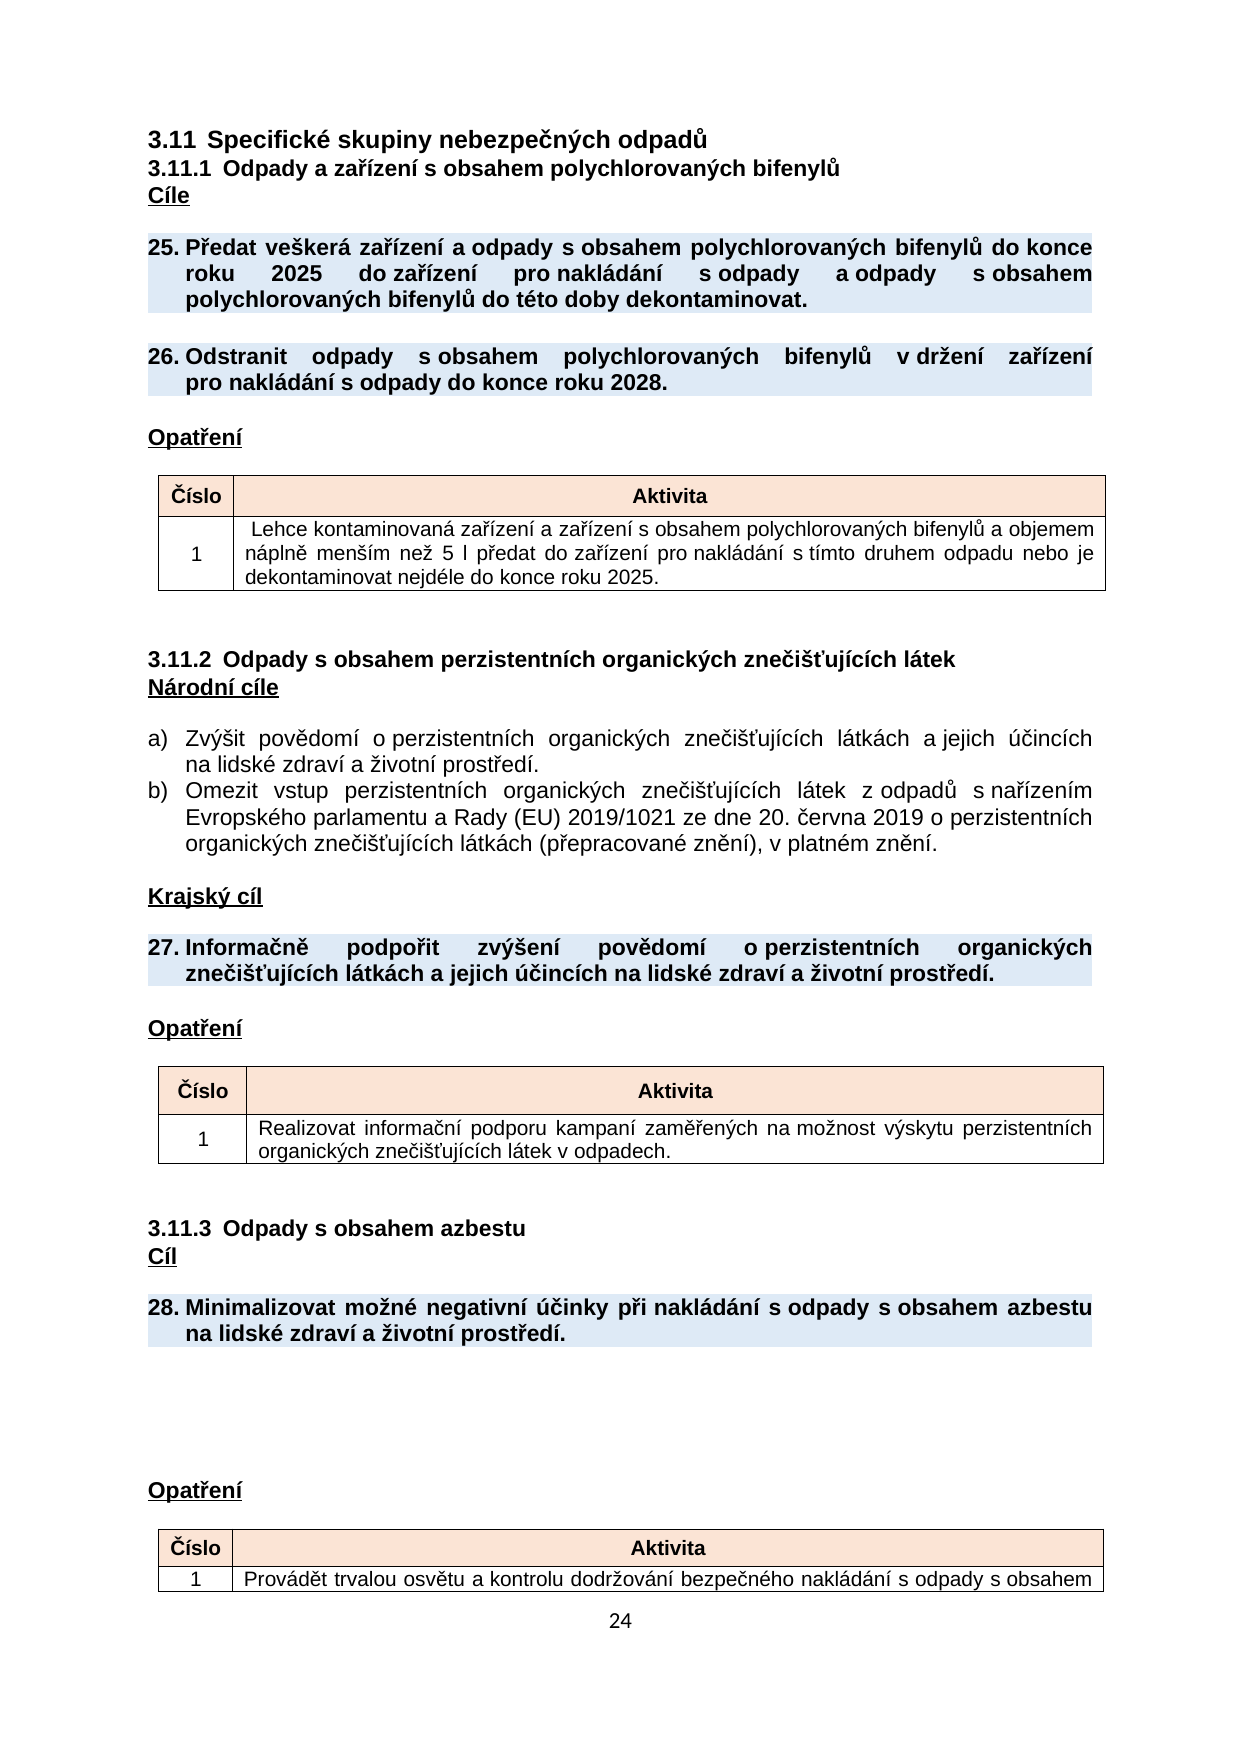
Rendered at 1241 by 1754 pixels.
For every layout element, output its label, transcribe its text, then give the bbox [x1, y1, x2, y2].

text Cíle [148, 182, 1092, 209]
table_header Aktivita [233, 1530, 1103, 1566]
table_header Aktivita [247, 1067, 1103, 1114]
text Opatření [148, 424, 1092, 451]
table_header Číslo [159, 476, 233, 516]
text Národní cíle [148, 673, 1092, 700]
list Informačně podpořit zvýšení povědomí o perzistentních organických znečišťujících látkách a jejich účincích na lidské zdraví a životní prostředí. [148, 934, 1092, 986]
list Minimalizovat možné negativní účinky při nakládání s odpady s obsahem azbestu na lidské zdraví a životní prostředí. [148, 1294, 1092, 1347]
table_header Číslo [159, 1530, 232, 1566]
text Opatření [148, 1015, 1092, 1042]
list Omezit vstup perzistentních organických znečišťujících látek z odpadů s nařízením Evropského parlamentu a Rady (EU) 2019/1021 ze dne 20. června 2019 o perzistentních organických znečišťujících látkách (přepracované znění), v platném znění. [148, 777, 1092, 856]
text Cíl [148, 1243, 1092, 1269]
list Odstranit odpady s obsahem polychlorovaných bifenylů v držení zařízení pro nakládání s odpady do konce roku 2028. [148, 343, 1092, 396]
list Odpady s obsahem perzistentních organických znečišťujících látek [148, 646, 1092, 672]
table_cell 1 [159, 517, 233, 590]
table_header Číslo [159, 1067, 246, 1114]
list Odpady s obsahem azbestu [148, 1215, 1092, 1242]
table_cell Realizovat informační podporu kampaní zaměřených na možnost výskytu perzistentních organických znečišťujících látek v odpadech. [247, 1115, 1103, 1163]
list Specifické skupiny nebezpečných odpadů [148, 125, 1092, 153]
table_cell 1 [159, 1567, 232, 1591]
text Krajský cíl [148, 883, 1092, 909]
table_cell 1 [159, 1115, 246, 1163]
list Odpady a zařízení s obsahem polychlorovaných bifenylů [148, 155, 1092, 181]
list Předat veškerá zařízení a odpady s obsahem polychlorovaných bifenylů do konce roku 2025 do zařízení pro nakládání s odpady a odpady s obsahem polychlorovaných bifenylů do této doby dekontaminovat. [148, 233, 1092, 313]
table_cell Lehce kontaminovaná zařízení a zařízení s obsahem polychlorovaných bifenylů a objemem náplně menším než 5 l předat do zařízení pro nakládání s tímto druhem odpadu nebo je dekontaminovat nejdéle do konce roku 2025. [234, 517, 1105, 590]
table_header Aktivita [234, 476, 1105, 516]
text Opatření [148, 1477, 1092, 1504]
table_cell Provádět trvalou osvětu a kontrolu dodržování bezpečného nakládání s odpady s obsahem [233, 1567, 1103, 1591]
list Zvýšit povědomí o perzistentních organických znečišťujících látkách a jejich účincích na lidské zdraví a životní prostředí. [148, 724, 1092, 777]
